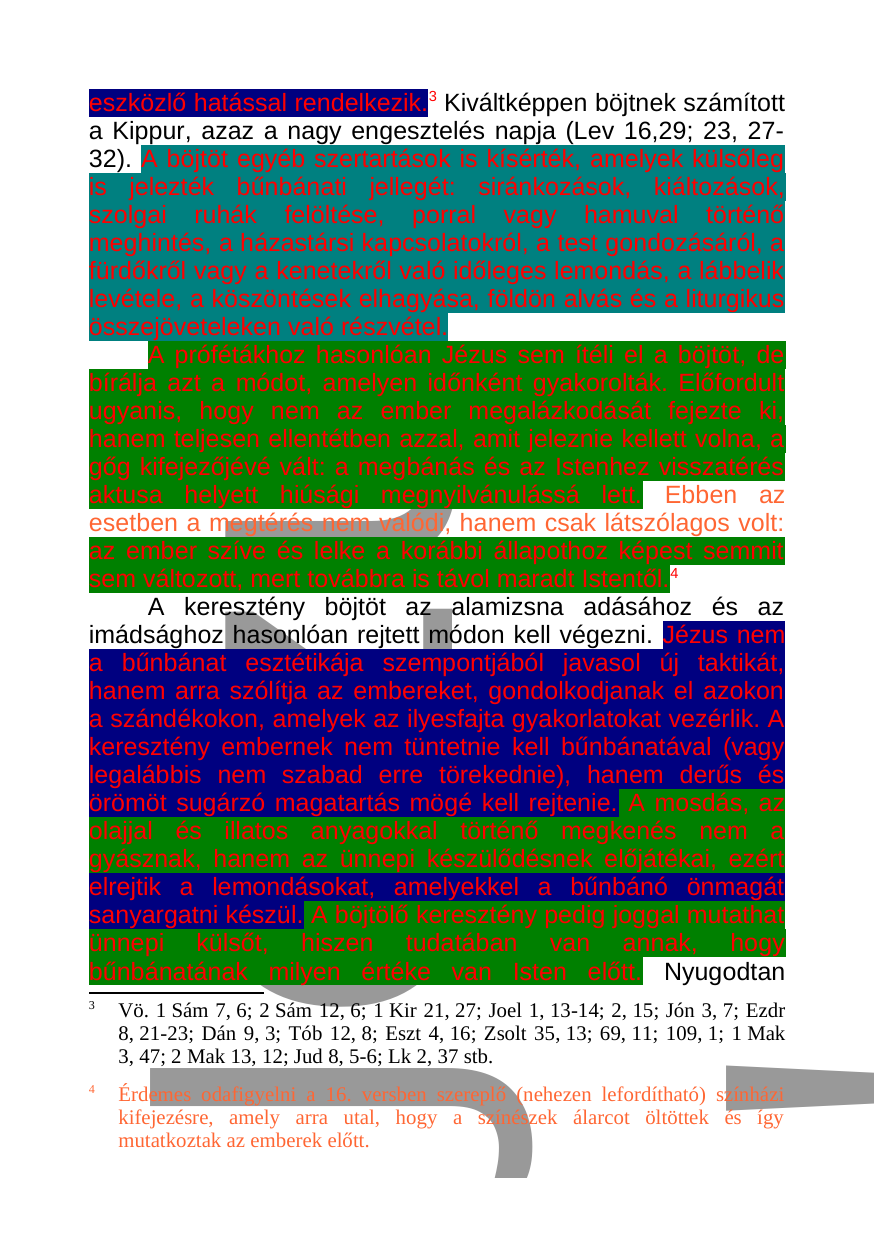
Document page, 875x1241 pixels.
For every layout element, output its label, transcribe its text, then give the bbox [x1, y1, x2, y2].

text A prófétákhoz hasonlóan Jézus sem ítéli el a böjtöt, de bírálja azt a módot, amelyen időnként gyakorolták. Előfordult ugyanis, hogy nem az ember megalázkodását fejezte ki, hanem teljesen ellentétben azzal, amit jeleznie kellett volna, a gőg kifejezőjévé vált: a megbánás és az Istenhez visszatérés aktusa helyett hiúsági megnyilvánulássá lett. Ebben az esetben a megtérés nem valódi, hanem csak látszólagos volt: az ember szíve és lelke a korábbi állapothoz képest semmit sem változott, mert továbbra is távol maradt Istentől. [89, 341, 785, 593]
text Érdemes odafigyelni a 16. versben szereplő (nehezen lefordítható) színházi kifejezésre, amely arra utal, hogy a színészek álarcot öltöttek és így mutatkoztak az emberek előtt. [505, 1083, 785, 1152]
text Vö. 1 Sám 7, 6; 2 Sám 12, 6; 1 Kir 21, 27; Joel 1, 13-14; 2, 15; Jón 3, 7; Ezdr 8, 21-23; Dán 9, 3; Tób 12, 8; Eszt 4, 16; Zsolt 35, 13; 69, 11; 109, 1; 1 Mak 3, 47; 2 Mak 13, 12; Jud 8, 5-6; Lk 2, 37 stb. [89, 999, 785, 1068]
text A keresztény böjtöt az alamizsna adásához és az imádsághoz hasonlóan rejtett módon kell végezni. Jézus nem a bűnbánat esztétikája szempontjából javasol új taktikát, hanem arra szólítja az embereket, gondolkodjanak el azokon a szándékokon, amelyek az ilyesfajta gyakorlatokat vezérlik. A keresztény embernek nem tüntetnie kell bűnbánatával (vagy legalábbis nem szabad erre törekednie), hanem derűs és örömöt sugárzó magatartás mögé kell rejtenie. A mosdás, az olajjal és illatos anyagokkal történő megkenés nem a gyásznak, hanem az ünnepi készülődésnek előjátékai, ezért elrejtik a lemondásokat, amelyekkel a bűnbánó önmagát sanyargatni készül. A böjtölő keresztény pedig joggal mutathat ünnepi külsőt, hiszen tudatában van annak, hogy bűnbánatának milyen értéke van Isten előtt. Nyugodtan viselkedhet úgy, mintha menyegzős lakomára és nem halotti virrasztásra készülne. A böjt a többi szenvedéshez hasonlóan örömforrás, mert azt teszi lehetővé az ember számára, hogy közelebb kerülhessen Istenhez. Az önkiüresítés így elsősorban nem megalázkodás, hanem a boldogság forrása. Jézusnak az a felhívása, hogy az ember ne komor, hanem vidám arcot vágjon, a keresztény bűnbánat jelentését hangsúlyozza: a szenvedni tudás kegyelem, és ugyanilyen ajándék a böjtölni tudás is. [89, 593, 785, 985]
text A tanítás az Úr imája által megszakított logika alapján halad tovább (9-13. v.). A böjt a régi és az új értelemben vett ‘igaz élet’ fontos gyakorlatai közé tartozik. A különleges gyakorlatoktól (a papokra, a nazireusokra vagy a rechabitákra vonatkozó levitai előírásoktól) eltekintve a napokra, az egy vagy több hétre szóló élelemtől tartózkodás vagy ennek korlátozása gyakori jelenségnek számított a zsidó világban. A böjt az imádságot kiegészítő és segítő bűnbánati cselekedet: alázatossá teszi az embert, keresztre feszíti rendezetlen vágyait, azaz tisztító, engesztelő, kegyelmet és áldást eszközlő hatással rendelkezik. Kiváltképpen böjtnek számított a Kippur, azaz a nagy engesztelés napja (Lev 16,29; 23, 27-32). A böjtöt egyéb szertartások is kísérték, amelyek külsőleg is jelezték bűnbánati jellegét: siránkozások, kiáltozások, szolgai ruhák felöltése, porral vagy hamuval történő meghintés, a házastársi kapcsolatokról, a test gondozásáról, a fürdőkről vagy a kenetekről való időleges lemondás, a lábbelik levétele, a köszöntések elhagyása, földön alvás és a liturgikus összejöveteleken való részvétel. [89, 88, 785, 341]
text Érdemes odafigyelni a 16. versben szereplő (nehezen lefordítható) színházi kifejezésre, amely arra utal, hogy a színészek álarcot öltöttek és így mutatkoztak az emberek előtt. [89, 1083, 499, 1152]
